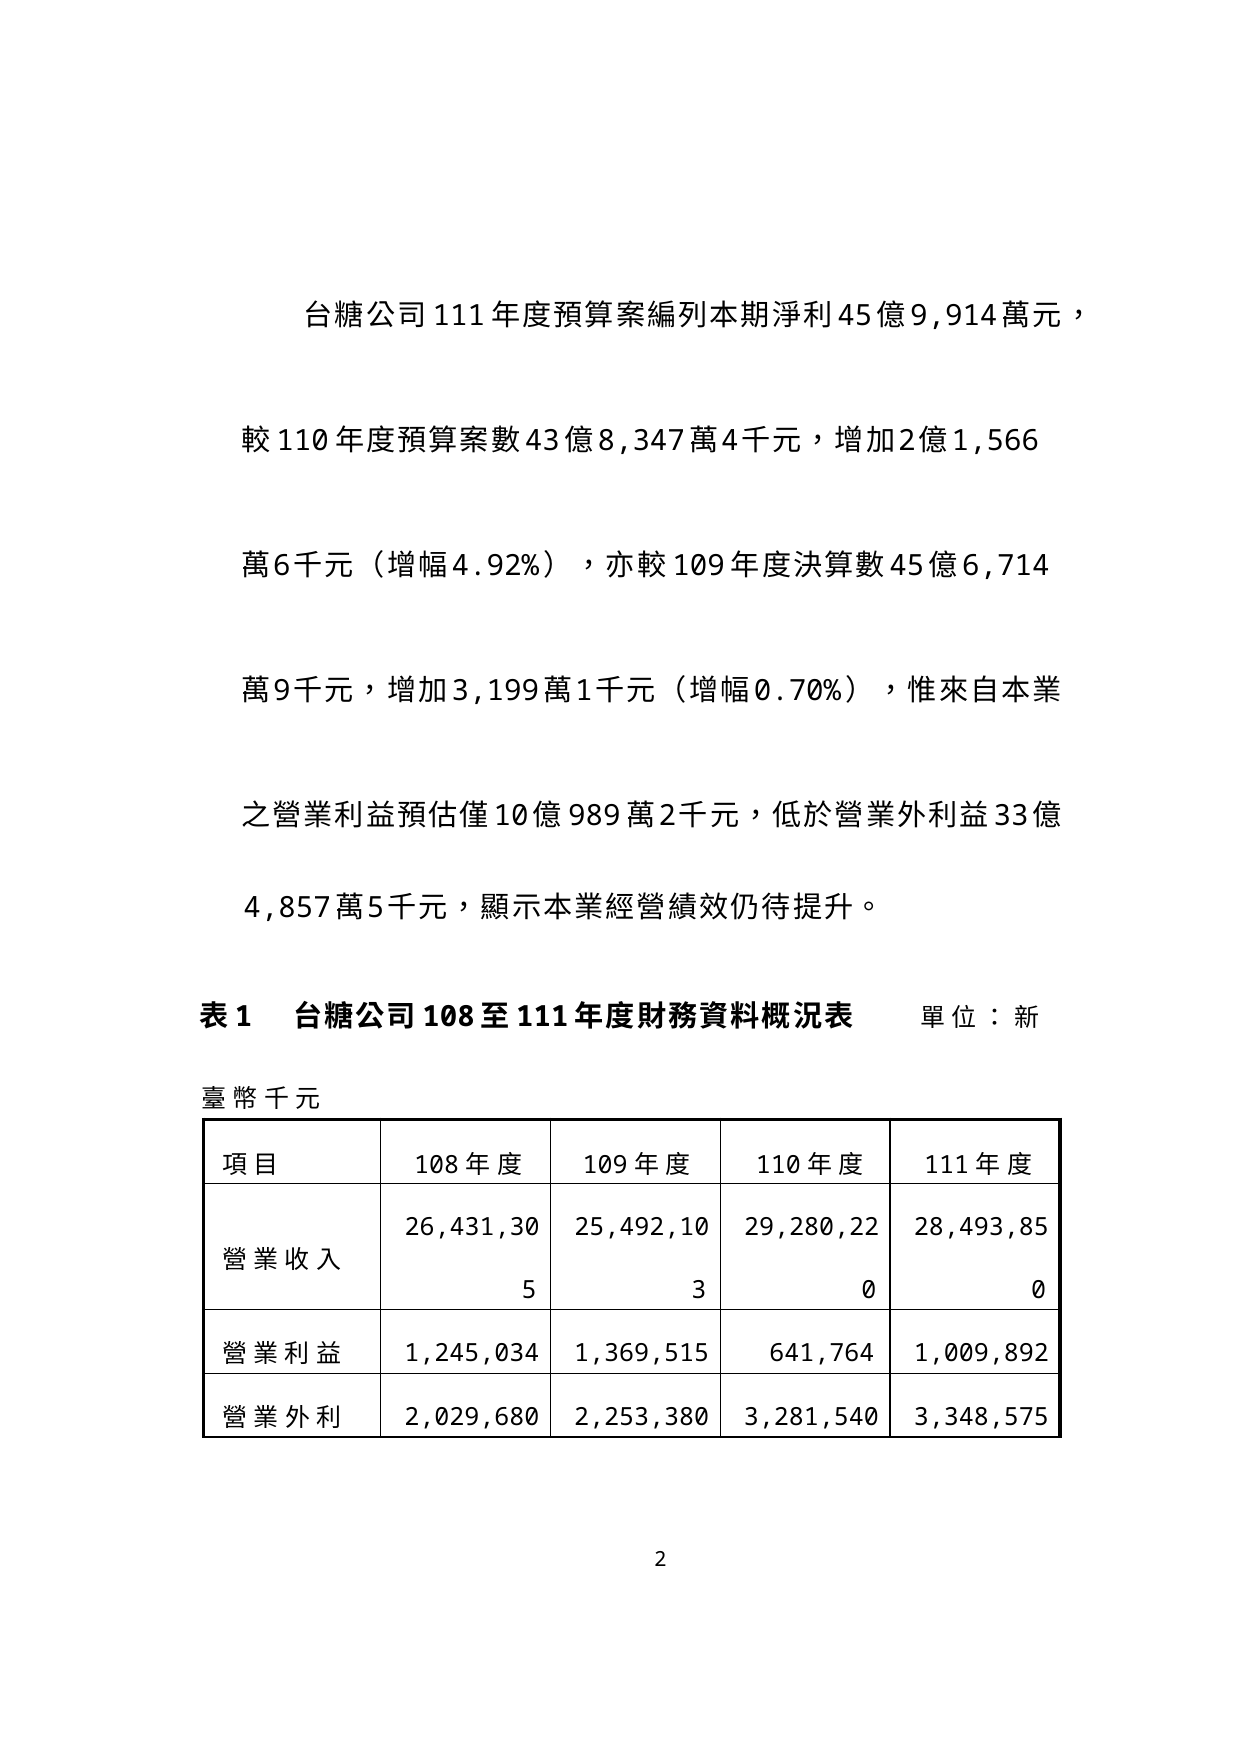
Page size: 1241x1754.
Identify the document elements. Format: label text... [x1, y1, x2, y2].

table_cell 營業利益 [205, 1310, 380, 1373]
table_cell 1,369,515 [551, 1310, 720, 1373]
table_header 111年度 [891, 1121, 1058, 1183]
table_cell 28,493,850 [891, 1184, 1058, 1309]
text 台糖公司111年度預算案編列本期淨利45億9,914萬元，較110年度預算案數43億8,347萬4千元，增加2億1,566萬6千元（增幅4.92%），亦較109年度決算數45億6,714萬9千元，增加3,199萬1千元（增幅0.70%），惟來自本業之營業利益預估僅10億989萬2千元，低於營業外利益33億4,857萬5千元，顯示本業經營績效仍待提升。 [236, 229, 1063, 917]
table_cell 26,431,305 [381, 1184, 550, 1309]
table_cell 3,348,575 [891, 1374, 1058, 1436]
table_cell 1,009,892 [891, 1310, 1058, 1373]
table_cell 營業外利 [205, 1374, 380, 1436]
table_cell 1,245,034 [381, 1310, 550, 1373]
table_header 108年度 [381, 1121, 550, 1183]
table_header 109年度 [551, 1121, 720, 1183]
table_cell 641,764 [721, 1310, 889, 1373]
table_cell 2,253,380 [551, 1374, 720, 1436]
table_header 項目 [205, 1121, 380, 1183]
table_cell 營業收入 [205, 1184, 380, 1309]
table_cell 2,029,680 [381, 1374, 550, 1436]
table_header 110年度 [721, 1121, 889, 1183]
table_cell 29,280,220 [721, 1184, 889, 1309]
table_cell 25,492,103 [551, 1184, 720, 1309]
table_cell 3,281,540 [721, 1374, 889, 1436]
text 表1 台糖公司108至111年度財務資料概況表 單位：新臺幣千元 [192, 930, 1063, 1118]
